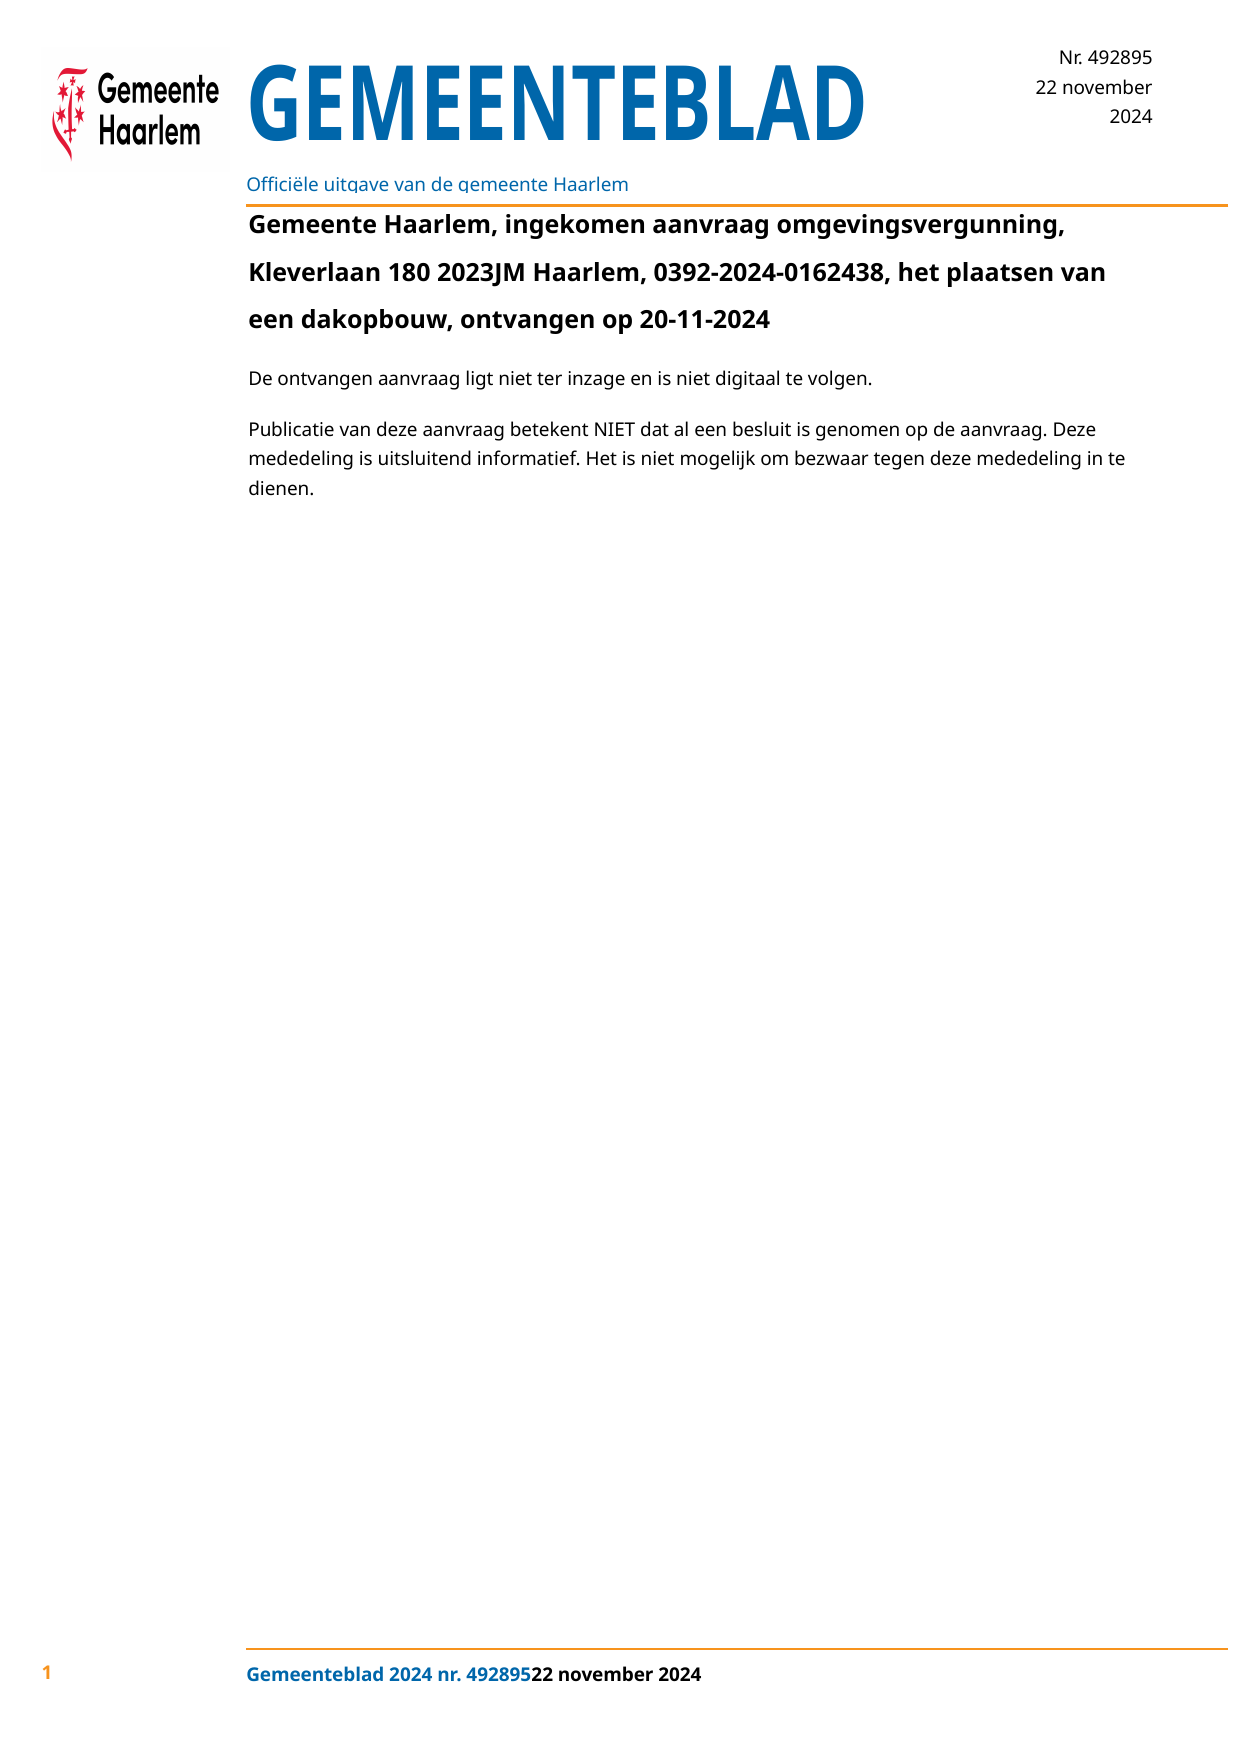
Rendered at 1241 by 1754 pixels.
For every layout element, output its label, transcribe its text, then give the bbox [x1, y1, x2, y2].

text Gemeente Haarlem, ingekomen aanvraag omgevingsvergunning, Kleverlaan 180 2023JM Haarlem, 0392-2024-0162438, het plaatsen van een dakopbouw, ontvangen op 20-11-2024 [248, 207, 1152, 336]
text Publicatie van deze aanvraag betekent NIET dat al een besluit is genomen op de aanvraag. Deze mededeling is uitsluitend informatief. Het is niet mogelijk om bezwaar tegen deze mededeling in te dienen. [248, 416, 1152, 501]
text De ontvangen aanvraag ligt niet ter inzage en is niet digitaal te volgen. [248, 366, 1152, 391]
picture [41, 47, 231, 172]
